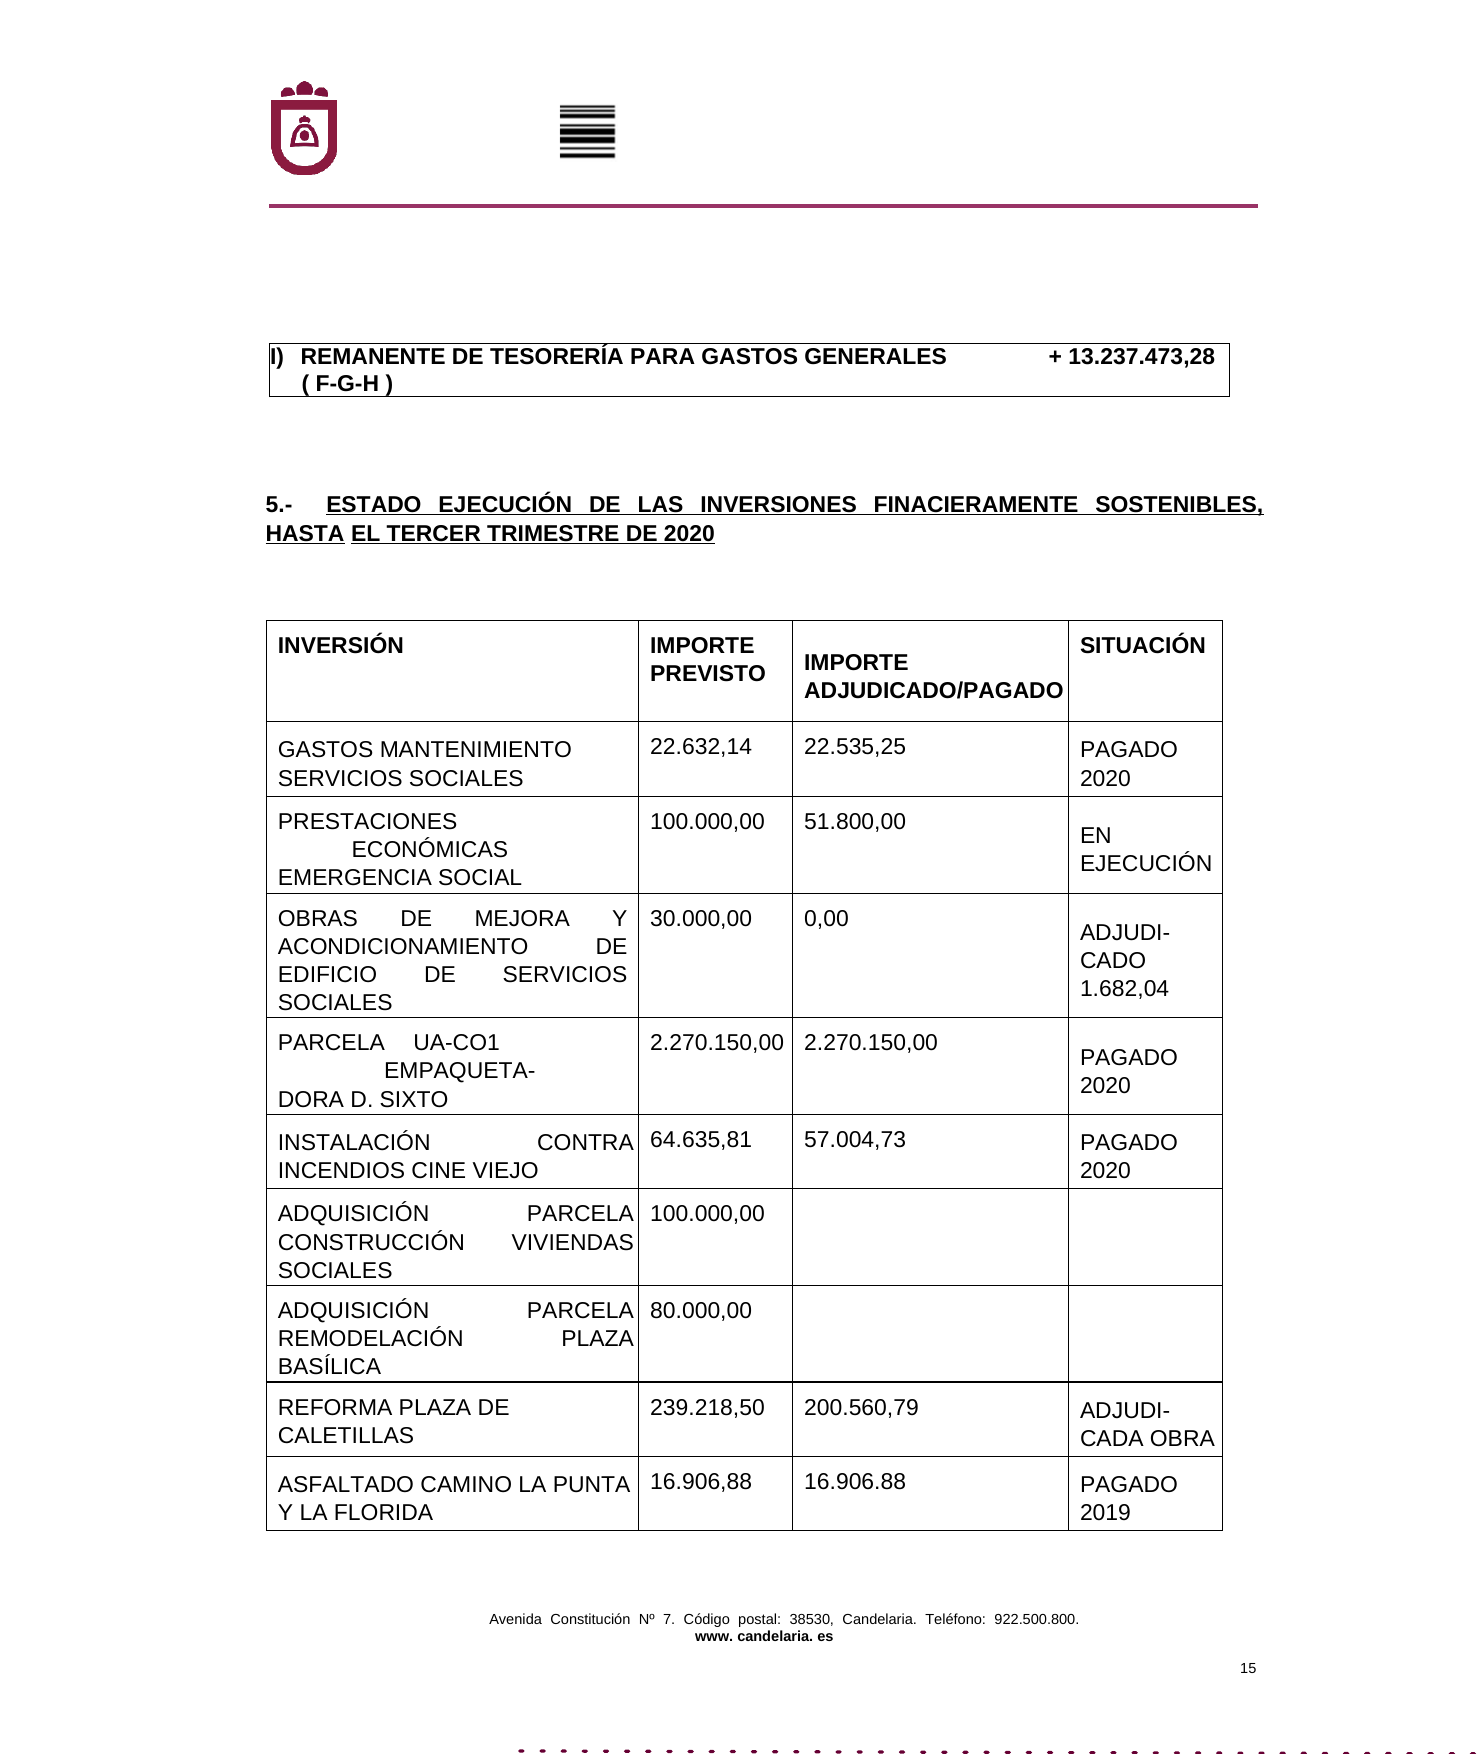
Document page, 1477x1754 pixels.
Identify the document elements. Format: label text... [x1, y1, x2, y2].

table_header INVERSIÓN [267, 621, 638, 721]
table_cell [1069, 1286, 1222, 1381]
table_cell 200.560,79 [793, 1383, 1068, 1456]
table_cell ASFALTADO CAMINO LA PUNTA Y LA FLORIDA [267, 1457, 638, 1530]
table_cell 22.632,14 [639, 722, 792, 796]
table_cell ADQUISICIÓN PARCELA CONSTRUCCIÓN VIVIENDAS SOCIALES [267, 1189, 638, 1285]
table_cell 0,00 [793, 894, 1068, 1017]
list REMANENTE DE TESORERÍA PARA GASTOS GENERALES + 13.237.473,28 ( F-G-H ) [270, 344, 1229, 396]
table_cell 80.000,00 [639, 1286, 792, 1381]
table_cell OBRAS DE MEJORA Y ACONDICIONAMIENTO DE EDIFICIO DE SERVICIOS SOCIALES [267, 894, 638, 1017]
table_cell 30.000,00 [639, 894, 792, 1017]
subtitle 5.- ESTADO EJECUCIÓN DE LAS INVERSIONES FINACIERAMENTE SOSTENIBLES, HASTA EL TERCER TRIMESTRE DE 2020 [265, 491, 1264, 547]
table_cell PARCELA UA-CO1 EMPAQUETA- DORA D. SIXTO [267, 1018, 638, 1114]
table_cell REFORMA PLAZA DE CALETILLAS [267, 1383, 638, 1456]
table_cell 2.270.150,00 [793, 1018, 1068, 1114]
table_cell PAGADO 2020 [1069, 1018, 1222, 1114]
table_cell [793, 1286, 1068, 1381]
table_cell 16.906,88 [639, 1457, 792, 1530]
table_cell 100.000,00 [639, 1189, 792, 1285]
table_cell 100.000,00 [639, 797, 792, 892]
table_cell ADJUDI- CADO 1.682,04 [1069, 894, 1222, 1017]
table_cell 57.004,73 [793, 1115, 1068, 1188]
table_cell EN EJECUCIÓN [1069, 797, 1222, 892]
table_cell GASTOS MANTENIMIENTO SERVICIOS SOCIALES [267, 722, 638, 796]
table_cell PAGADO 2020 [1069, 722, 1222, 796]
table_cell PRESTACIONES ECONÓMICAS EMERGENCIA SOCIAL [267, 797, 638, 892]
table_cell 2.270.150,00 [639, 1018, 792, 1114]
table_cell INSTALACIÓN CONTRA INCENDIOS CINE VIEJO [267, 1115, 638, 1188]
table_header IMPORTE ADJUDICADO/PAGADO [793, 621, 1068, 721]
table_cell 64.635,81 [639, 1115, 792, 1188]
table_cell [1069, 1189, 1222, 1285]
table_cell 51.800,00 [793, 797, 1068, 892]
table_cell 16.906.88 [793, 1457, 1068, 1530]
table_header SITUACIÓN [1069, 621, 1222, 721]
table_cell ADQUISICIÓN PARCELA REMODELACIÓN PLAZA BASÍLICA [267, 1286, 638, 1381]
table_cell ADJUDI- CADA OBRA [1069, 1383, 1222, 1456]
table_cell 239.218,50 [639, 1383, 792, 1456]
table_cell 22.535,25 [793, 722, 1068, 796]
table_cell PAGADO 2019 [1069, 1457, 1222, 1530]
table_cell PAGADO 2020 [1069, 1115, 1222, 1188]
table_cell [793, 1189, 1068, 1285]
table_header IMPORTE PREVISTO [639, 621, 792, 721]
